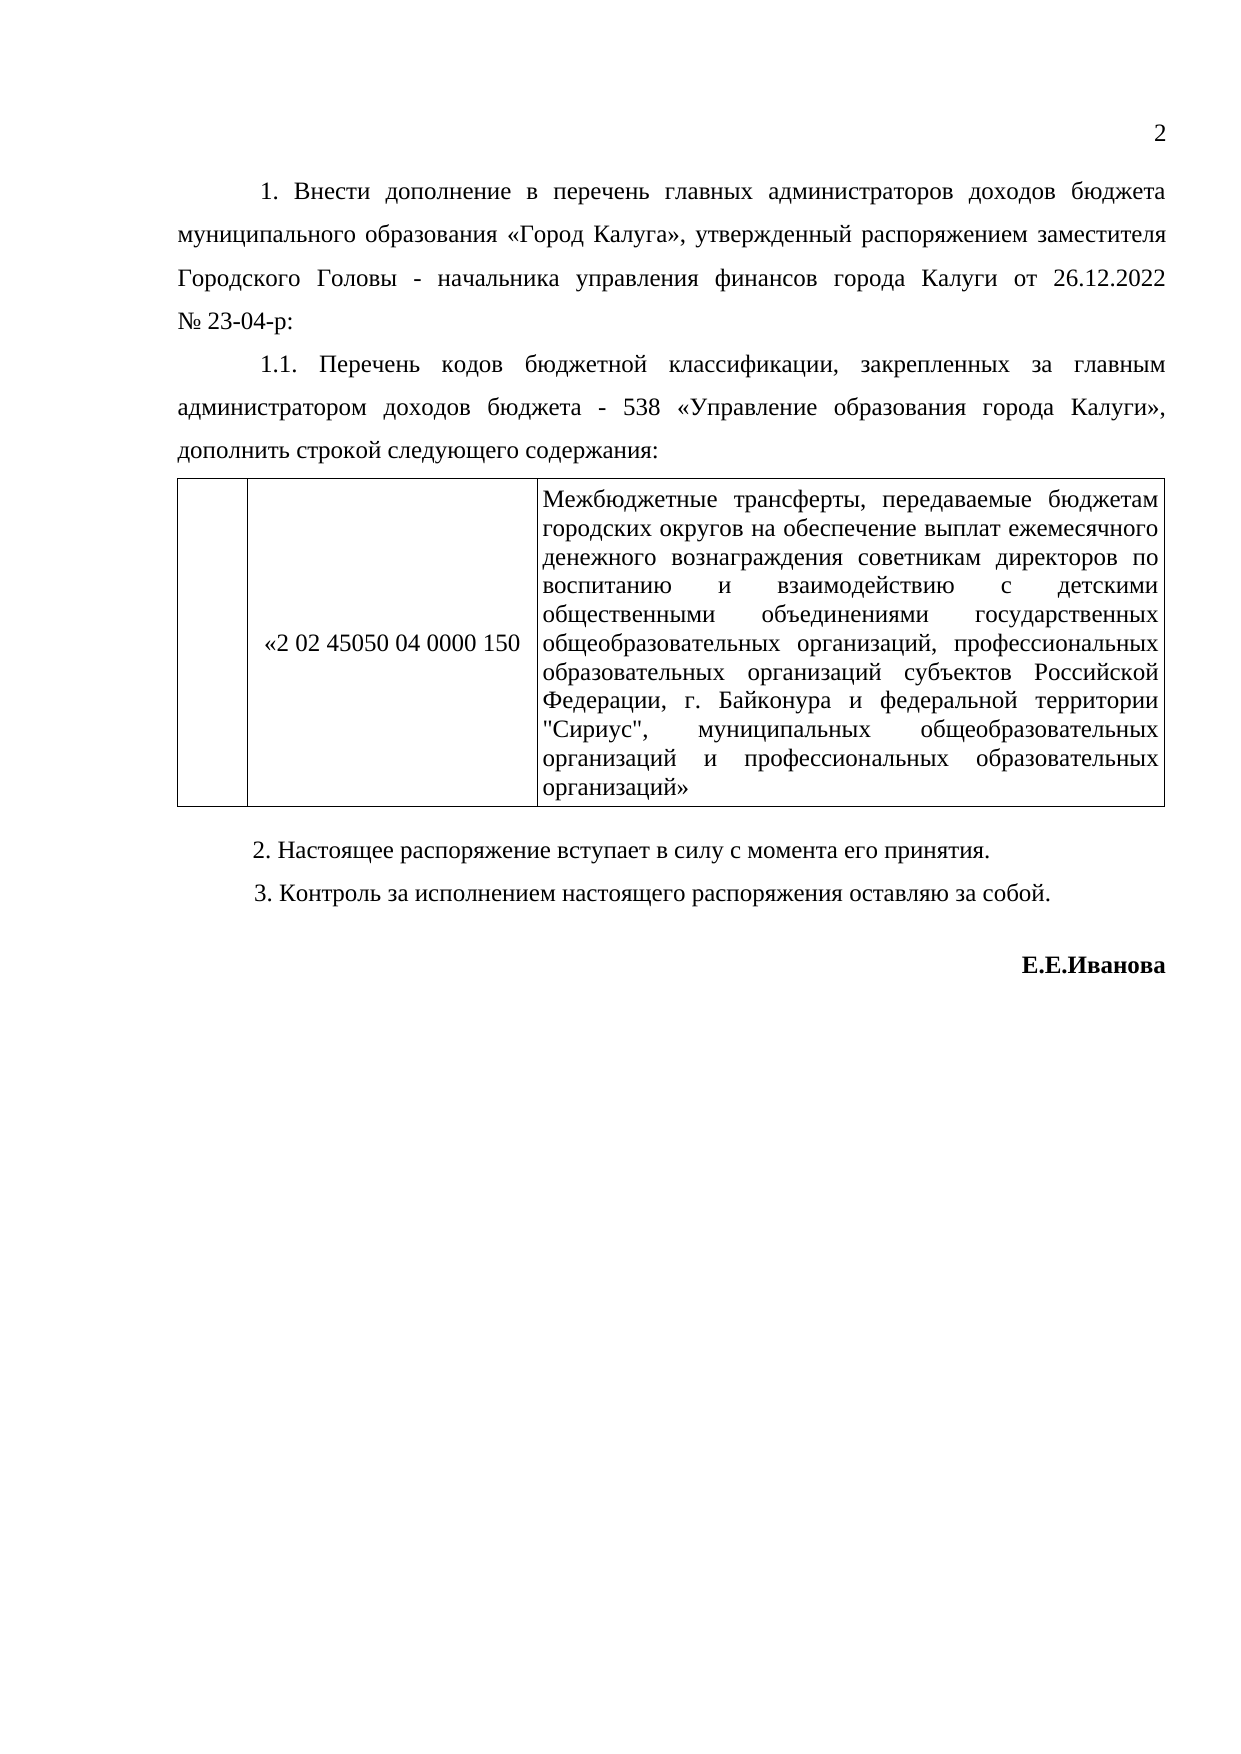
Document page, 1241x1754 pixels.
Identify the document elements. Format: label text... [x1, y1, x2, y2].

text 3. Контроль за исполнением настоящего распоряжения оставляю за собой. [177, 878, 1166, 907]
text Е.Е.Иванова [178, 950, 1166, 979]
table_header «2 02 45050 04 0000 150 [248, 479, 537, 806]
text 2. Настоящее распоряжение вступает в силу с момента его принятия. [177, 835, 1166, 864]
text 1. Внести дополнение в перечень главных администраторов доходов бюджета муниципального образования «Город Калуга», утвержденный распоряжением заместителя Городского Головы - начальника управления финансов города Калуги от 26.12.2022 № 23-04-р: [177, 176, 1166, 334]
table_header Межбюджетные трансферты, передаваемые бюджетам городских округов на обеспечение выплат ежемесячного денежного вознаграждения советникам директоров по воспитанию и взаимодействию с детскими общественными объединениями государственных общеобразовательных организаций, профессиональных образовательных организаций субъектов Российской Федерации, г. Байконура и федеральной территории "Сириус", муниципальных общеобразовательных организаций и профессиональных образовательных организаций» [538, 479, 1164, 806]
table_header [178, 479, 247, 806]
text 1.1. Перечень кодов бюджетной классификации, закрепленных за главным администратором доходов бюджета - 538 «Управление образования города Калуги», дополнить строкой следующего содержания: [177, 349, 1166, 464]
